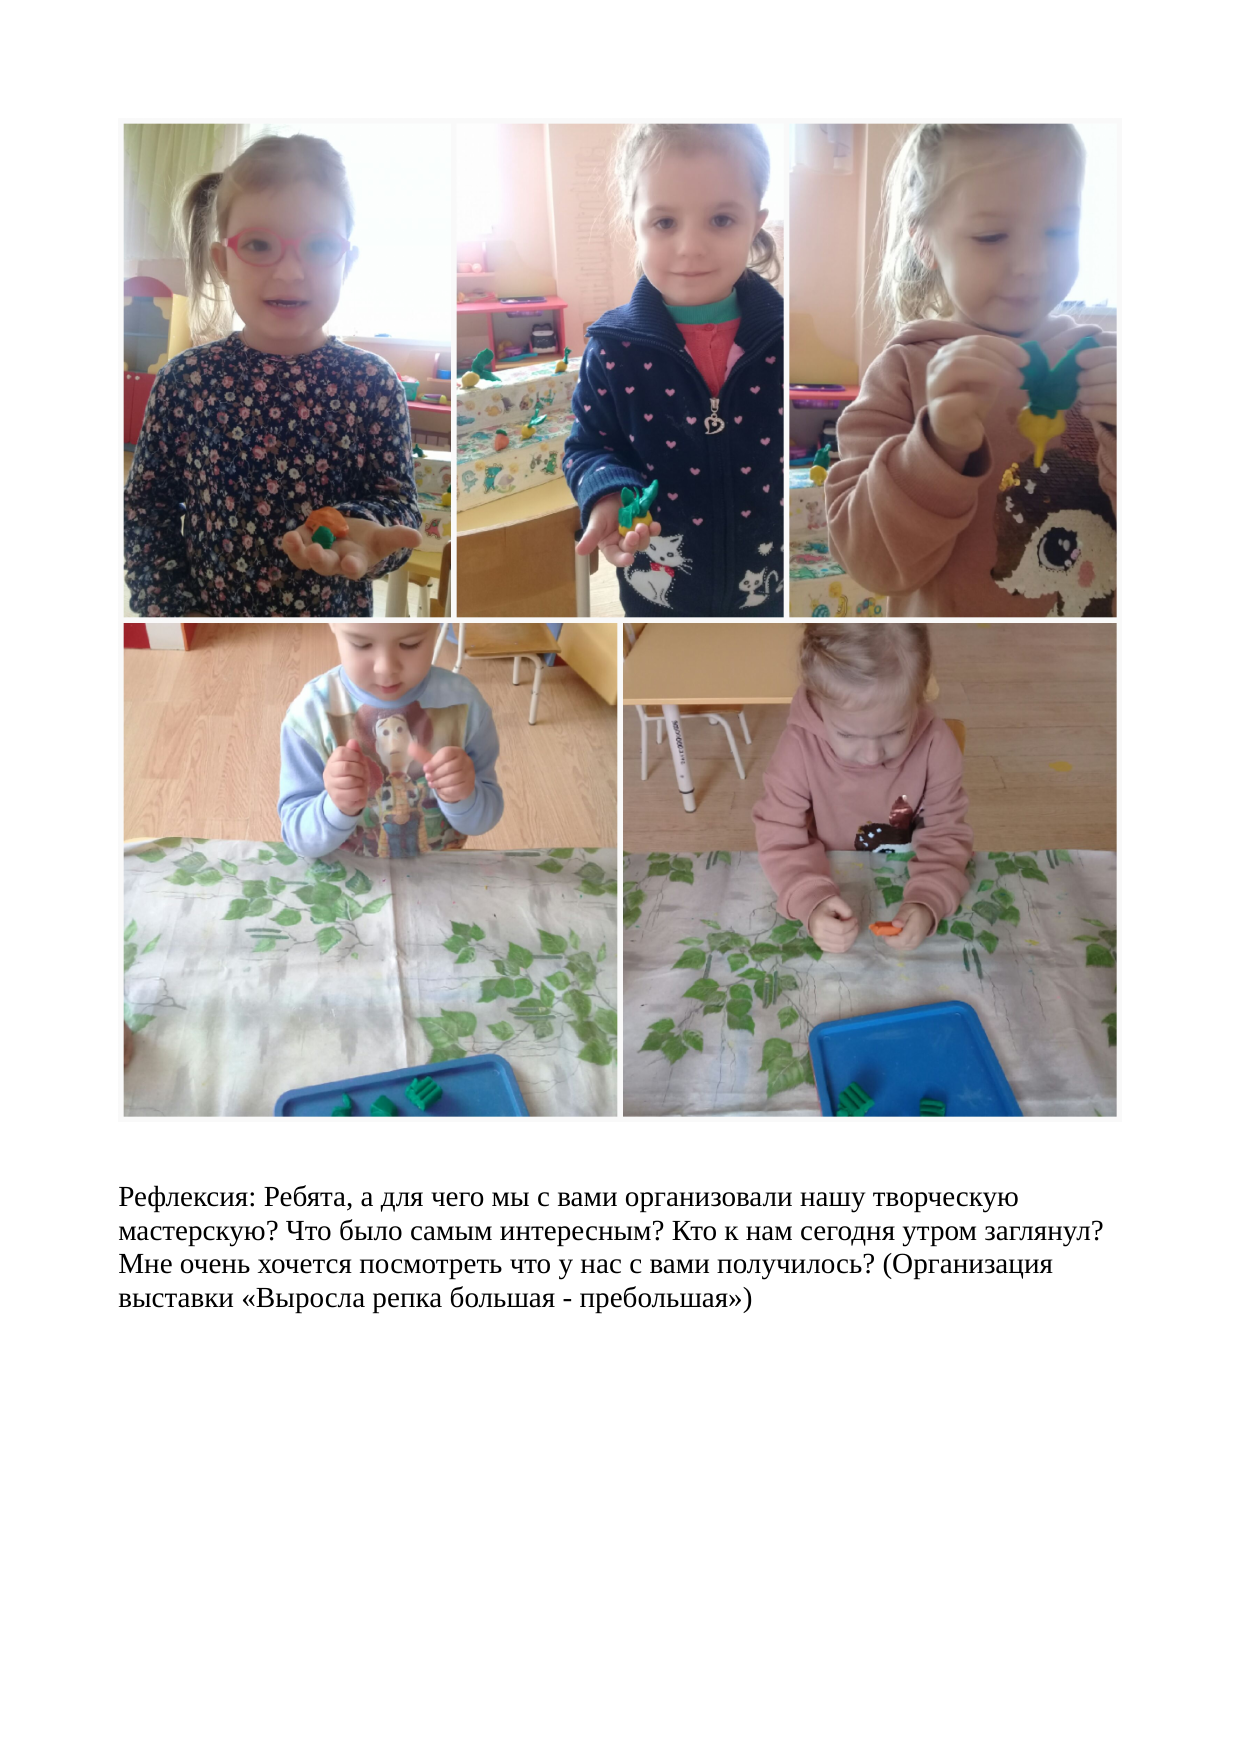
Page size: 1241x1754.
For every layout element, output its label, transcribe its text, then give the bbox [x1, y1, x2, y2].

picture [118, 118, 1122, 1122]
text Рефлексия: Ребята, а для чего мы с вами организовали нашу творческую мастерскую? Что было самым интересным? Кто к нам сегодня утром заглянул?Мне очень хочется посмотреть что у нас с вами получилось? (Организация выставки «Выросла репка большая - пребольшая») [118, 1179, 1122, 1314]
